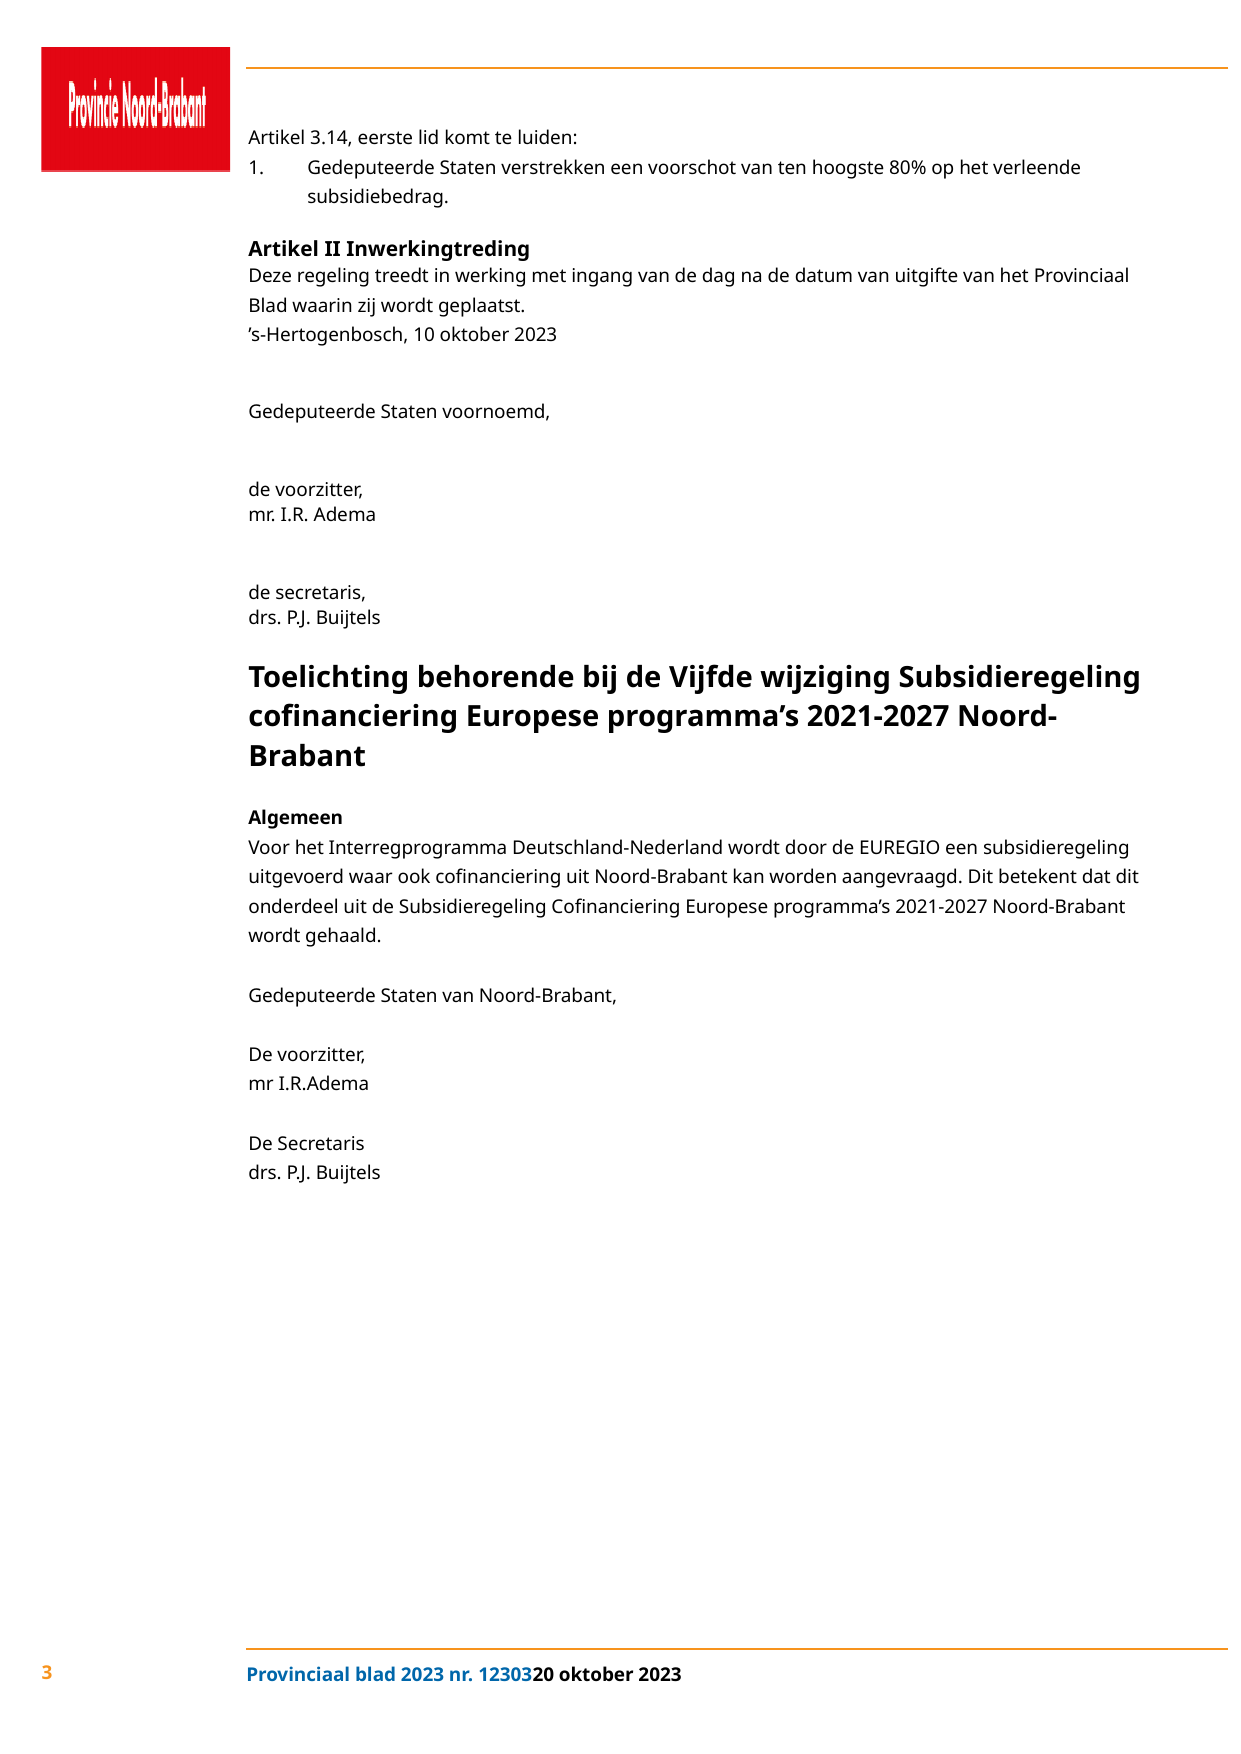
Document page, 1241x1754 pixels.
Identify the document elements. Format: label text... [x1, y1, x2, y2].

text De voorzitter, [248, 1041, 1152, 1067]
text De Secretaris [248, 1130, 1152, 1155]
text mr. I.R. Adema [248, 502, 1152, 527]
text Deze regeling treedt in werking met ingang van de dag na de datum van uitgifte van het Provinciaal Blad waarin zij wordt geplaatst. [248, 262, 1152, 318]
text Toelichting behorende bij de Vijfde wijziging Subsidieregeling cofinanciering Europese programma’s 2021-2027 Noord-Brabant [248, 656, 1152, 775]
text ’s-Hertogenbosch, 10 oktober 2023 [248, 322, 1152, 347]
text Gedeputeerde Staten voornoemd, [248, 399, 1152, 424]
text Artikel 3.14, eerste lid komt te luiden: [248, 124, 1152, 150]
text Algemeen [248, 804, 1152, 830]
list Gedeputeerde Staten verstrekken een voorschot van ten hoogste 80% op het verleende subsidiebedrag. [248, 154, 1152, 209]
picture [41, 47, 231, 172]
text Voor het Interregprogramma Deutschland-Nederland wordt door de EUREGIO een subsidieregeling uitgevoerd waar ook cofinanciering uit Noord-Brabant kan worden aangevraagd. Dit betekent dat dit onderdeel uit de Subsidieregeling Cofinanciering Europese programma’s 2021-2027 Noord-Brabant wordt gehaald. [248, 834, 1152, 948]
text Gedeputeerde Staten van Noord-Brabant, [248, 982, 1152, 1007]
text mr I.R.Adema [248, 1071, 1152, 1096]
text de secretaris, [248, 579, 1152, 604]
text drs. P.J. Buijtels [248, 1159, 1152, 1185]
text Artikel II Inwerkingtreding [248, 234, 1152, 262]
text drs. P.J. Buijtels [248, 604, 1152, 630]
text de voorzitter, [248, 476, 1152, 502]
